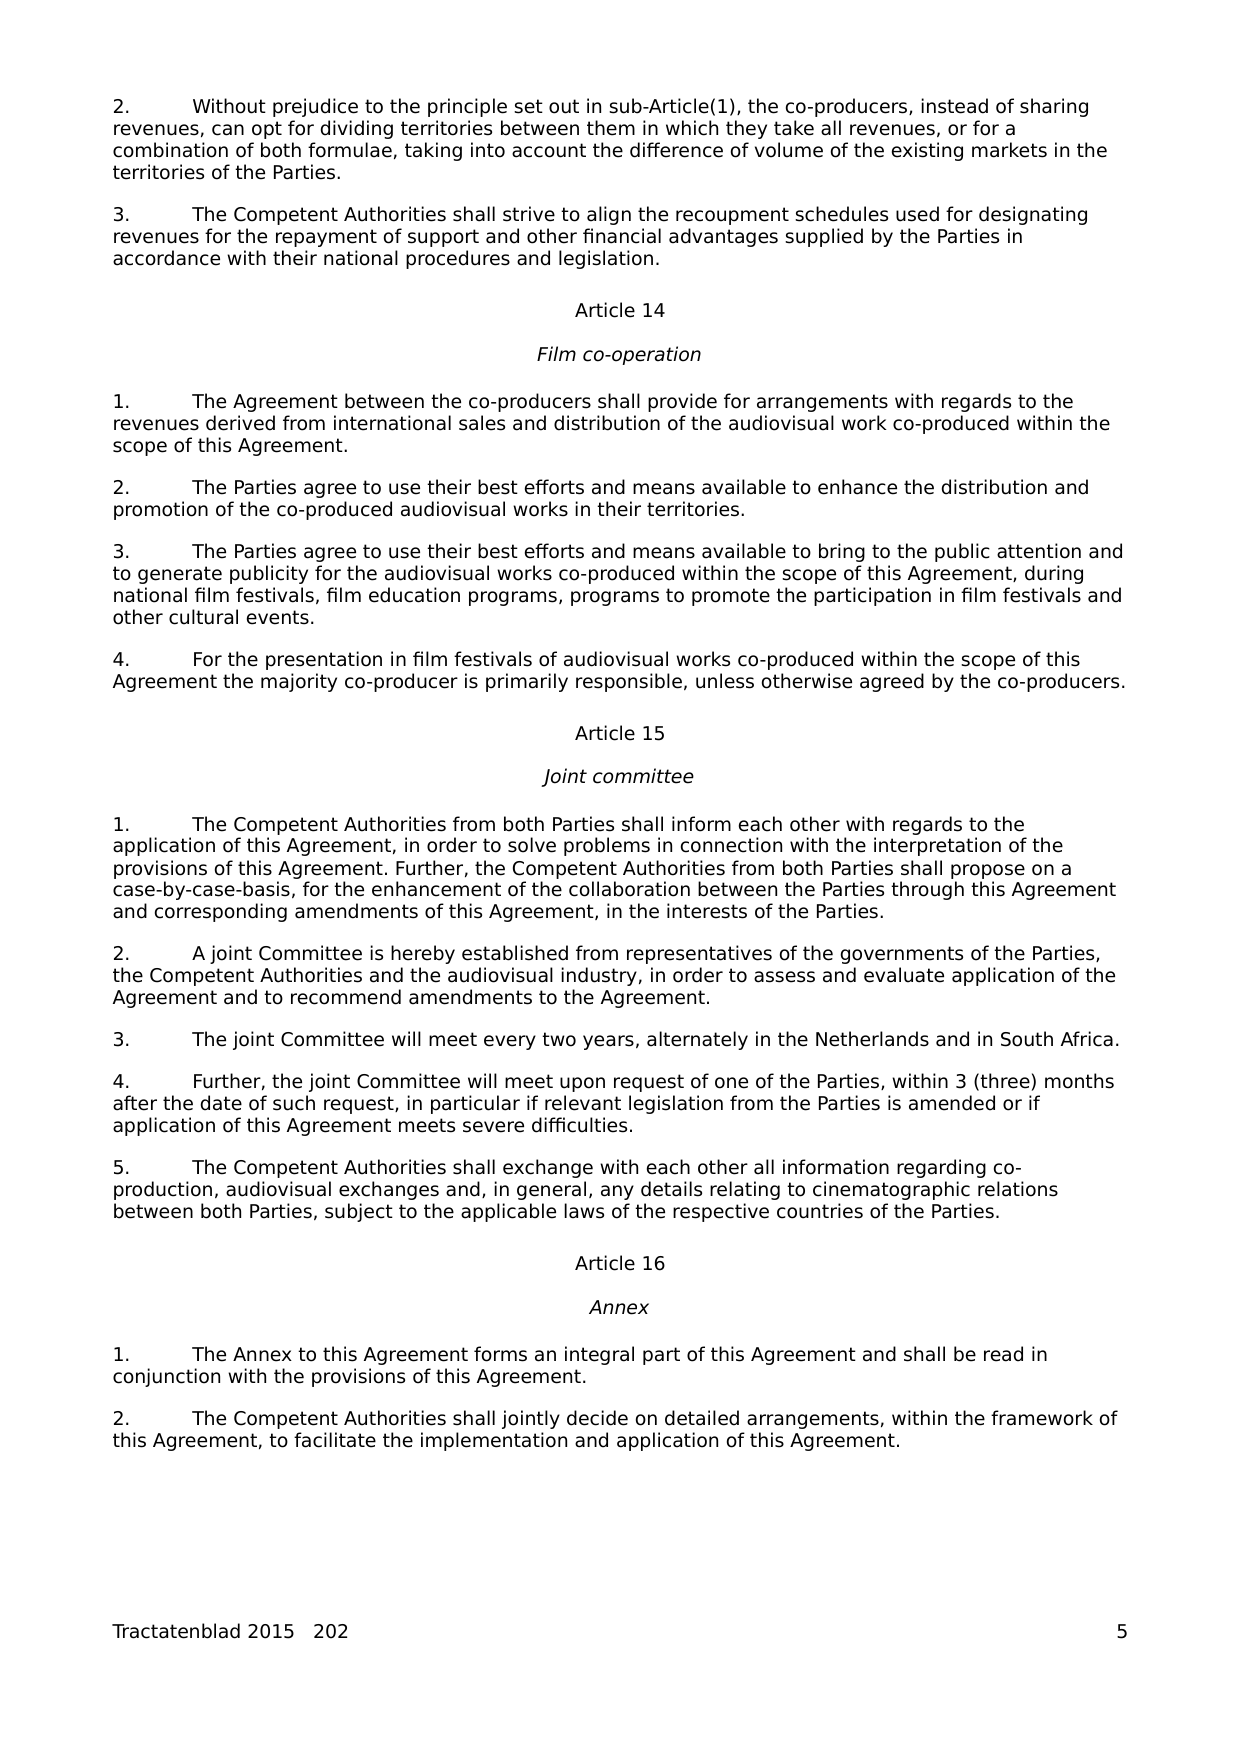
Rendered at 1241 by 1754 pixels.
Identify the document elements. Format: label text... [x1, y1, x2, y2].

text 1. The Agreement between the co-producers shall provide for arrangements with regards to the revenues derived from international sales and distribution of the audiovisual work co-produced within the scope of this Agreement. [112, 391, 1128, 457]
subtitle Article 15 Joint committee [112, 722, 1128, 788]
text 2. Without prejudice to the principle set out in sub-Article(1), the co-producers, instead of sharing revenues, can opt for dividing territories between them in which they take all revenues, or for a combination of both formulae, taking into account the difference of volume of the existing markets in the territories of the Parties. [112, 96, 1128, 184]
subtitle Article 16 Annex [112, 1253, 1128, 1319]
text 4. Further, the joint Committee will meet upon request of one of the Parties, within 3 (three) months after the date of such request, in particular if relevant legislation from the Parties is amended or if application of this Agreement meets severe difficulties. [112, 1071, 1128, 1137]
text 2. A joint Committee is hereby established from representatives of the governments of the Parties, the Competent Authorities and the audiovisual industry, in order to assess and evaluate application of the Agreement and to recommend amendments to the Agreement. [112, 943, 1128, 1009]
text 2. The Competent Authorities shall jointly decide on detailed arrangements, within the framework of this Agreement, to facilitate the implementation and application of this Agreement. [112, 1408, 1128, 1452]
text 5. The Competent Authorities shall exchange with each other all information regarding co-production, audiovisual exchanges and, in general, any details relating to cinematographic relations between both Parties, subject to the applicable laws of the respective countries of the Parties. [112, 1157, 1128, 1223]
text 1. The Annex to this Agreement forms an integral part of this Agreement and shall be read in conjunction with the provisions of this Agreement. [112, 1344, 1128, 1388]
text 4. For the presentation in film festivals of audiovisual works co-produced within the scope of this Agreement the majority co-producer is primarily responsible, unless otherwise agreed by the co-producers. [112, 648, 1128, 692]
text 3. The joint Committee will meet every two years, alternately in the Netherlands and in South Africa. [112, 1029, 1128, 1051]
text 3. The Parties agree to use their best efforts and means available to bring to the public attention and to generate publicity for the audiovisual works co-produced within the scope of this Agreement, during national film festivals, film education programs, programs to promote the participation in film festivals and other cultural events. [112, 541, 1128, 628]
text 1. The Competent Authorities from both Parties shall inform each other with regards to the application of this Agreement, in order to solve problems in connection with the interpretation of the provisions of this Agreement. Further, the Competent Authorities from both Parties shall propose on a case-by-case-basis, for the enhancement of the collaboration between the Parties through this Agreement and corresponding amendments of this Agreement, in the interests of the Parties. [112, 813, 1128, 923]
text 2. The Parties agree to use their best efforts and means available to enhance the distribution and promotion of the co-produced audiovisual works in their territories. [112, 477, 1128, 521]
subtitle Article 14 Film co-operation [112, 300, 1128, 366]
text 3. The Competent Authorities shall strive to align the recoupment schedules used for designating revenues for the repayment of support and other financial advantages supplied by the Parties in accordance with their national procedures and legislation. [112, 204, 1128, 270]
